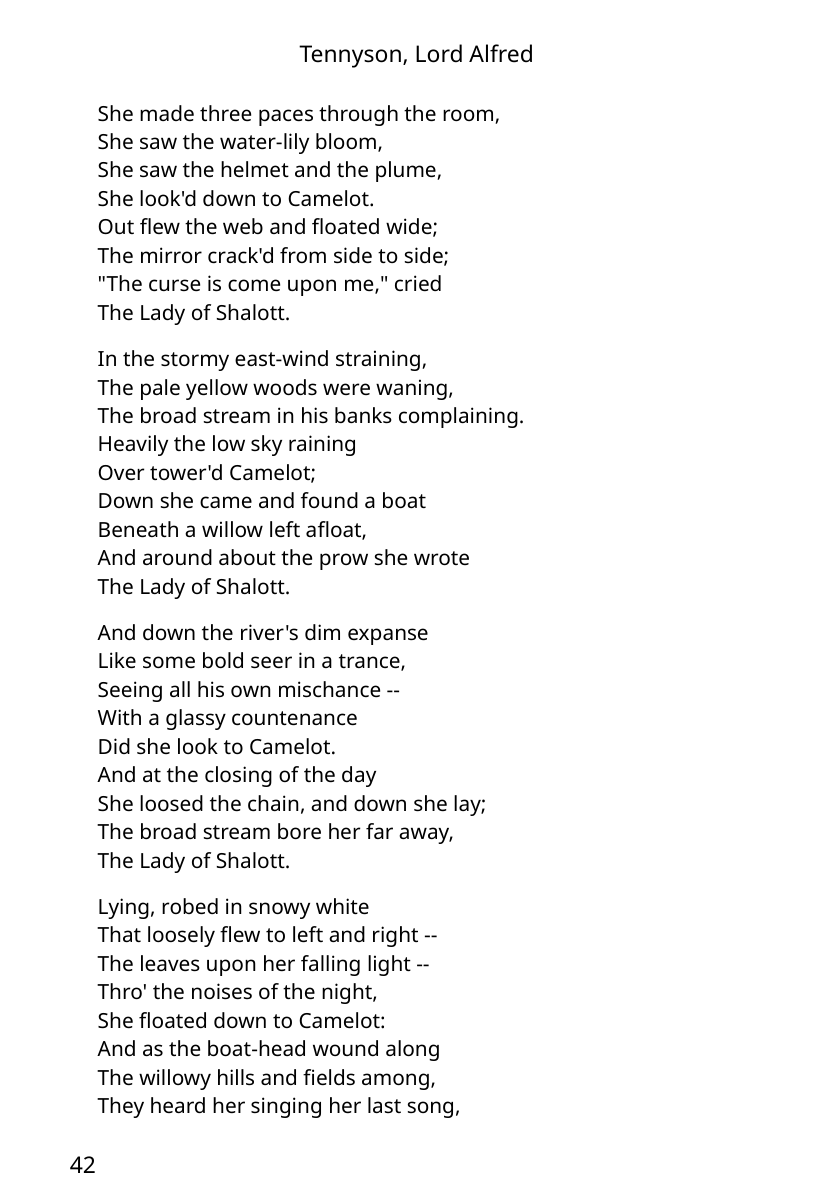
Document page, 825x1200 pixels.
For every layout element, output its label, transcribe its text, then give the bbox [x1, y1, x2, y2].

text The mirror crack'd from side to side; [97, 241, 727, 269]
text And down the river's dim expanse [97, 618, 727, 647]
text And around about the prow she wrote [97, 543, 727, 572]
text That loosely flew to left and right -- [97, 921, 727, 949]
text The broad stream bore her far away, [97, 817, 727, 846]
text She saw the water-lily bloom, [97, 127, 727, 156]
text The Lady of Shalott. [97, 572, 727, 600]
text Beneath a willow left afloat, [97, 515, 727, 543]
text Seeing all his own mischance -- [97, 675, 727, 703]
text The Lady of Shalott. [97, 846, 727, 874]
text She made three paces through the room, [97, 99, 727, 127]
text In the stormy east-wind straining, [97, 344, 727, 373]
text Thro' the noises of the night, [97, 977, 727, 1006]
text "The curse is come upon me," cried [97, 269, 727, 298]
text The Lady of Shalott. [97, 298, 727, 326]
text She look'd down to Camelot. [97, 184, 727, 212]
text They heard her singing her last song, [97, 1091, 727, 1120]
text Out flew the web and floated wide; [97, 212, 727, 241]
text Did she look to Camelot. [97, 732, 727, 760]
text She loosed the chain, and down she lay; [97, 789, 727, 817]
text The willowy hills and fields among, [97, 1063, 727, 1091]
text The broad stream in his banks complaining. [97, 401, 727, 429]
text Over tower'd Camelot; [97, 458, 727, 486]
text Lying, robed in snowy white [97, 892, 727, 921]
text And as the boat-head wound along [97, 1034, 727, 1063]
text The leaves upon her falling light -- [97, 949, 727, 977]
text She floated down to Camelot: [97, 1006, 727, 1034]
text And at the closing of the day [97, 760, 727, 789]
text The pale yellow woods were waning, [97, 373, 727, 401]
text She saw the helmet and the plume, [97, 156, 727, 184]
text With a glassy countenance [97, 703, 727, 732]
text Down she came and found a boat [97, 486, 727, 515]
text Heavily the low sky raining [97, 429, 727, 458]
text Like some bold seer in a trance, [97, 647, 727, 675]
